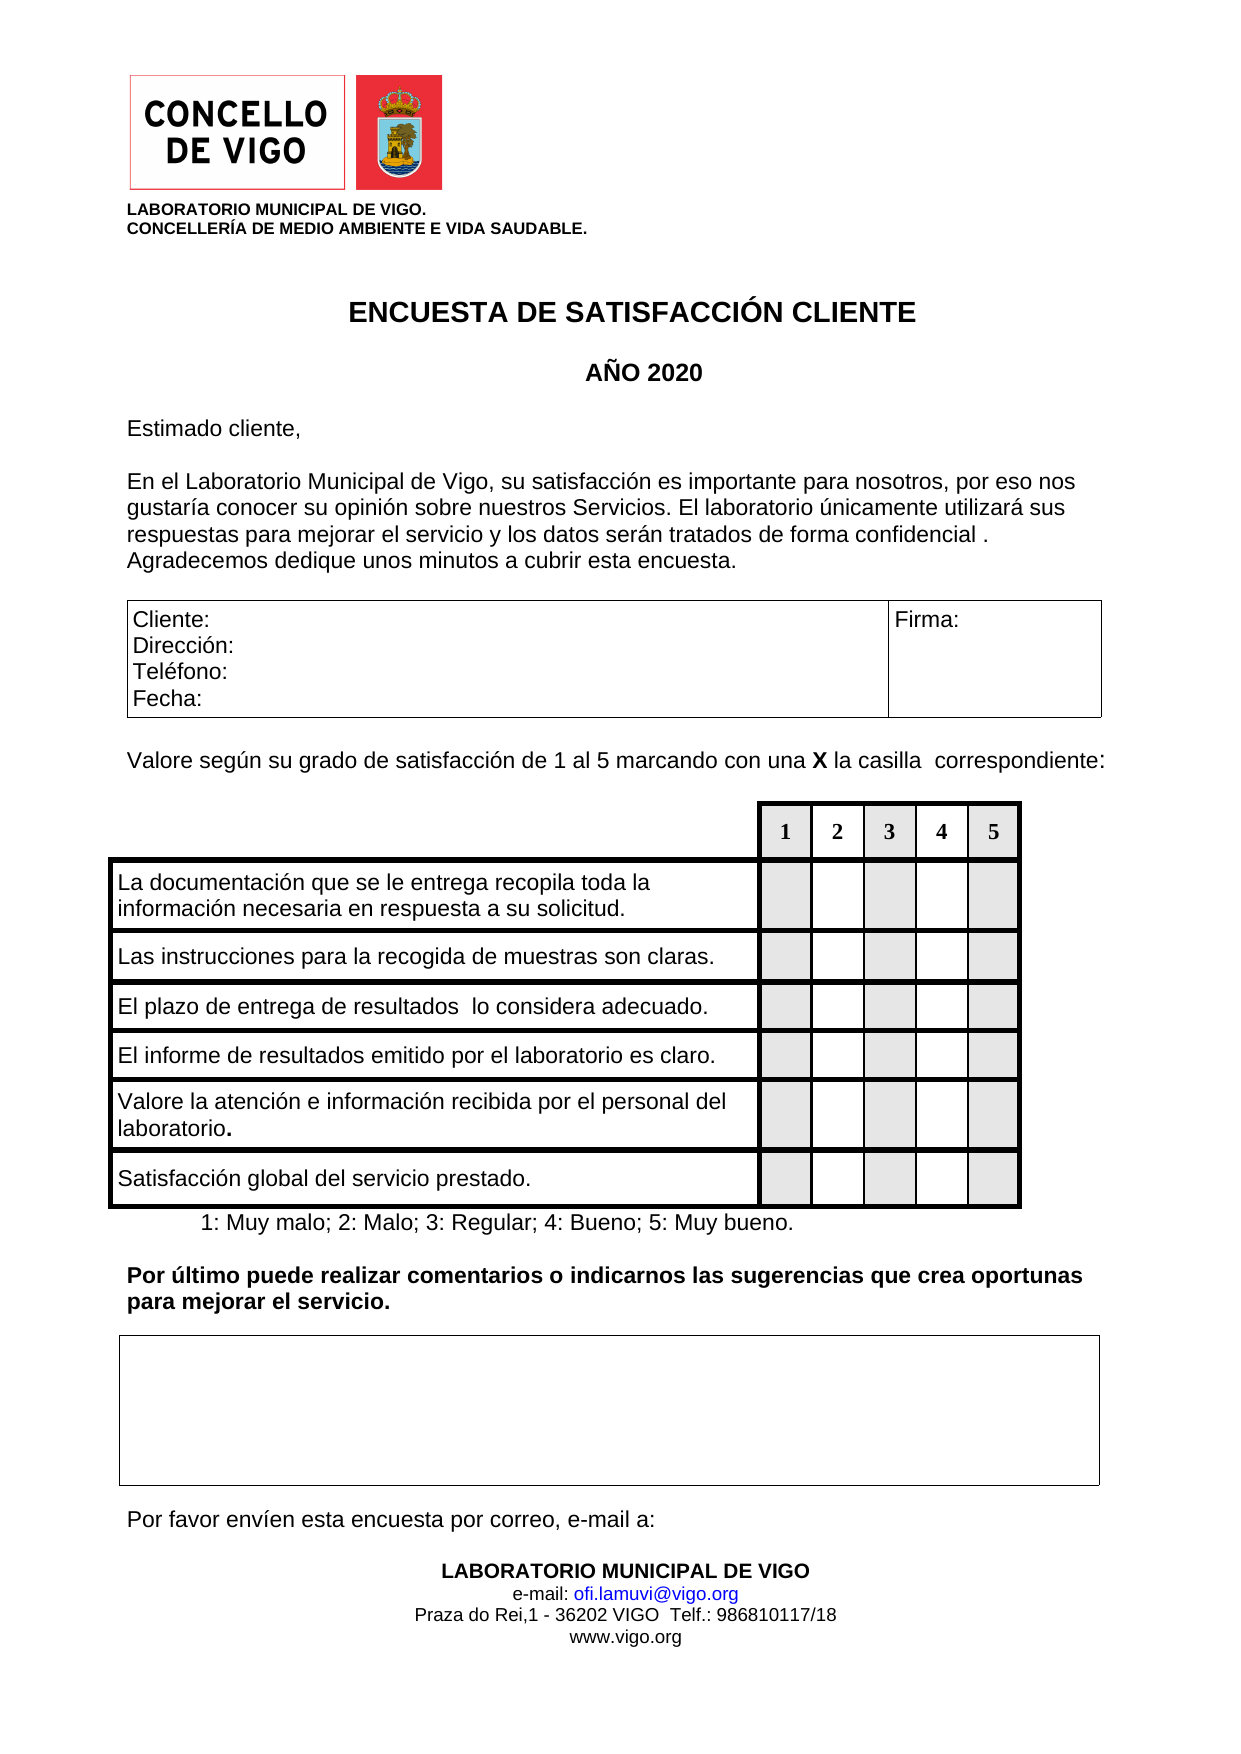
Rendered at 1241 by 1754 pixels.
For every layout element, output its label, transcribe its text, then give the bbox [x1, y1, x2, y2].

text En el Laboratorio Municipal de Vigo, su satisfacción es importante para nosotros, por eso nos gustaría conocer su opinión sobre nuestros Servicios. El laboratorio únicamente utilizará sus respuestas para mejorar el servicio y los datos serán tratados de forma confidencial . [127, 468, 1124, 547]
table_cell Las instrucciones para la recogida de muestras son claras. [113, 933, 757, 979]
text Por favor envíen esta encuesta por correo, e-mail a: [127, 1506, 1124, 1532]
table_cell [813, 985, 863, 1028]
table_header [110, 801, 757, 857]
text Por último puede realizar comentarios o indicarnos las sugerencias que crea oportunas para mejorar el servicio. [127, 1262, 1124, 1314]
text Estimado cliente, [127, 415, 1124, 442]
table_cell El plazo de entrega de resultados lo considera adecuado. [113, 985, 757, 1028]
table_header Firma: [889, 601, 1101, 717]
table_cell [813, 933, 863, 979]
table_cell [865, 1082, 915, 1147]
table_cell [969, 933, 1017, 979]
table_cell [969, 1082, 1017, 1147]
table_cell [813, 863, 863, 928]
table_header 2 [813, 806, 863, 857]
picture [129, 75, 443, 190]
table_cell La documentación que se le entrega recopila toda la información necesaria en respuesta a su solicitud. [113, 863, 757, 928]
table_cell [865, 1153, 915, 1204]
table_cell [969, 863, 1017, 928]
table_cell [762, 985, 810, 1028]
text Agradecemos dedique unos minutos a cubrir esta encuesta. [127, 547, 1124, 573]
text LABORATORIO MUNICIPAL DE VIGO. [127, 199, 1124, 219]
table_cell [813, 1153, 863, 1204]
table_cell [865, 985, 915, 1028]
text e-mail: ofi.lamuvi@vigo.org [127, 1583, 1124, 1604]
text Valore según su grado de satisfacción de 1 al 5 marcando con una X la casilla correspondiente: [127, 746, 1124, 774]
table_cell [917, 1082, 967, 1147]
table_cell [865, 1033, 915, 1077]
table_cell [762, 1082, 810, 1147]
table_cell [969, 1153, 1017, 1204]
table_cell [813, 1033, 863, 1077]
table_cell [813, 1082, 863, 1147]
table_cell [917, 933, 967, 979]
table_header 5 [969, 806, 1017, 857]
table_cell [865, 933, 915, 979]
table_cell [917, 863, 967, 928]
table_cell [762, 1033, 810, 1077]
table_cell [917, 985, 967, 1028]
text CONCELLERÍA DE MEDIO AMBIENTE E VIDA SAUDABLE. [127, 219, 1124, 238]
table_cell [917, 1153, 967, 1204]
table_cell [762, 1153, 810, 1204]
table_cell [762, 933, 810, 979]
text AÑO 2020 [127, 358, 1124, 386]
table_header 3 [865, 806, 915, 857]
table_header 4 [917, 806, 967, 857]
text LABORATORIO MUNICIPAL DE VIGO [127, 1559, 1124, 1583]
table_cell [969, 985, 1017, 1028]
table_cell [865, 863, 915, 928]
table_cell Satisfacción global del servicio prestado. [113, 1153, 757, 1204]
table_cell Valore la atención e información recibida por el personal del laboratorio. [113, 1082, 757, 1147]
text www.vigo.org [127, 1626, 1124, 1647]
table_cell [762, 863, 810, 928]
text Praza do Rei,1 - 36202 VIGO Telf.: 986810117/18 [127, 1604, 1124, 1626]
table_cell [917, 1033, 967, 1077]
table_cell El informe de resultados emitido por el laboratorio es claro. [113, 1033, 757, 1077]
table_cell [969, 1033, 1017, 1077]
table_header 1 [762, 806, 810, 857]
text 1: Muy malo; 2: Malo; 3: Regular; 4: Bueno; 5: Muy bueno. [127, 1209, 1124, 1235]
text ENCUESTA DE SATISFACCIÓN CLIENTE [127, 295, 1124, 329]
table_header Cliente: Dirección: Teléfono: Fecha: [128, 601, 888, 717]
